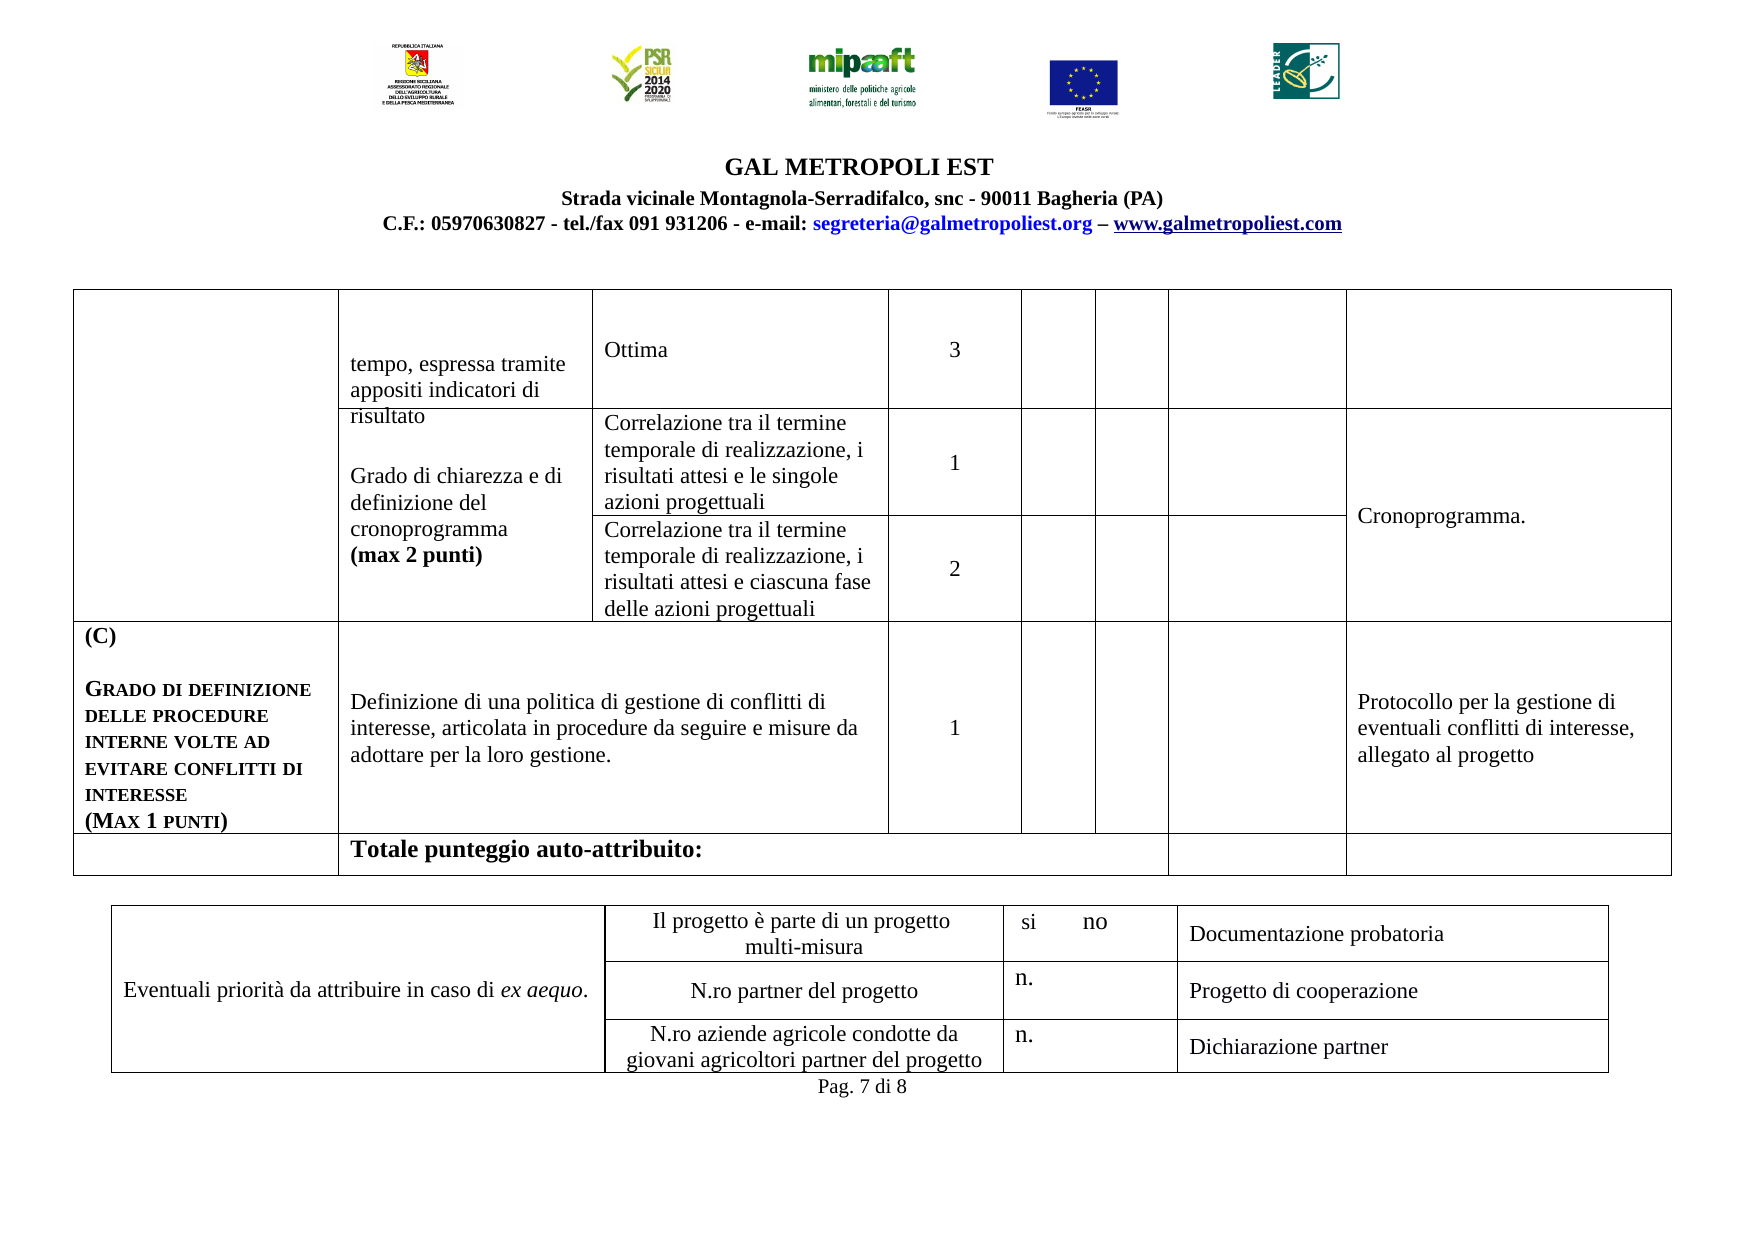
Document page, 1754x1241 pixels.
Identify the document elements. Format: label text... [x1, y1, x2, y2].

table_cell [1096, 409, 1168, 515]
table_cell [1096, 622, 1168, 833]
table_cell Progetto di cooperazione [1178, 962, 1608, 1018]
table_cell Capacità del progetto proposto di produrre risultati pratici in grado di mantenersi e autoalimentarsi nel tempo, espressa tramite appositi indicatori di risultato (max 3 punti) [339, 290, 592, 408]
table_cell Ottima [593, 290, 888, 408]
table_cell [74, 290, 338, 621]
table_cell n. [1004, 962, 1177, 1018]
table_cell N.ro aziende agricole condotte da giovani agricoltori partner del progetto [606, 1020, 1003, 1072]
table_cell [1096, 516, 1168, 621]
table_cell [1096, 290, 1168, 408]
table_cell [1169, 290, 1346, 408]
table_header Eventuali priorità da attribuire in caso di ex aequo. [112, 906, 604, 1072]
table_cell 2 [889, 516, 1021, 621]
table_cell 3 [889, 290, 1021, 408]
table_cell [1022, 290, 1095, 408]
table_cell [1169, 516, 1346, 621]
table_cell [1022, 516, 1095, 621]
table_cell Correlazione tra il termine temporale di realizzazione, i risultati attesi e ciascuna fase delle azioni progettuali [593, 516, 888, 621]
table_cell N.ro partner del progetto [606, 962, 1003, 1018]
table_cell Definizione di una politica di gestione di conflitti di interesse, articolata in procedure da seguire e misure da adottare per la loro gestione. [339, 622, 888, 833]
table_cell [1022, 409, 1095, 515]
table_cell [1022, 622, 1095, 833]
table_header si no [1004, 906, 1177, 961]
table_cell [1169, 409, 1346, 515]
table_cell n. [1004, 1020, 1177, 1072]
table_cell Totale punteggio auto-attribuito: [339, 834, 1168, 875]
table_cell [74, 834, 338, 875]
table_cell (C) Grado di definizione delle procedure interne volte ad evitare conflitti di interesse (Max 1 punti) [74, 622, 338, 833]
table_cell Cronoprogramma. [1347, 409, 1671, 621]
table_cell [1347, 290, 1671, 408]
table_cell [1169, 622, 1346, 833]
table_cell Correlazione tra il termine temporale di realizzazione, i risultati attesi e le singole azioni progettuali [593, 409, 888, 515]
table_cell 1 [889, 622, 1021, 833]
table_cell 1 [889, 409, 1021, 515]
table_cell [1347, 834, 1671, 875]
table_cell Grado di chiarezza e di definizione del cronoprogramma (max 2 punti) [339, 409, 592, 621]
table_cell [1169, 834, 1346, 875]
table_cell Dichiarazione partner [1178, 1020, 1608, 1072]
table_header Il progetto è parte di un progetto multi-misura [606, 906, 1003, 961]
table_header Documentazione probatoria [1178, 906, 1608, 961]
table_cell Protocollo per la gestione di eventuali conflitti di interesse, allegato al progetto [1347, 622, 1671, 833]
